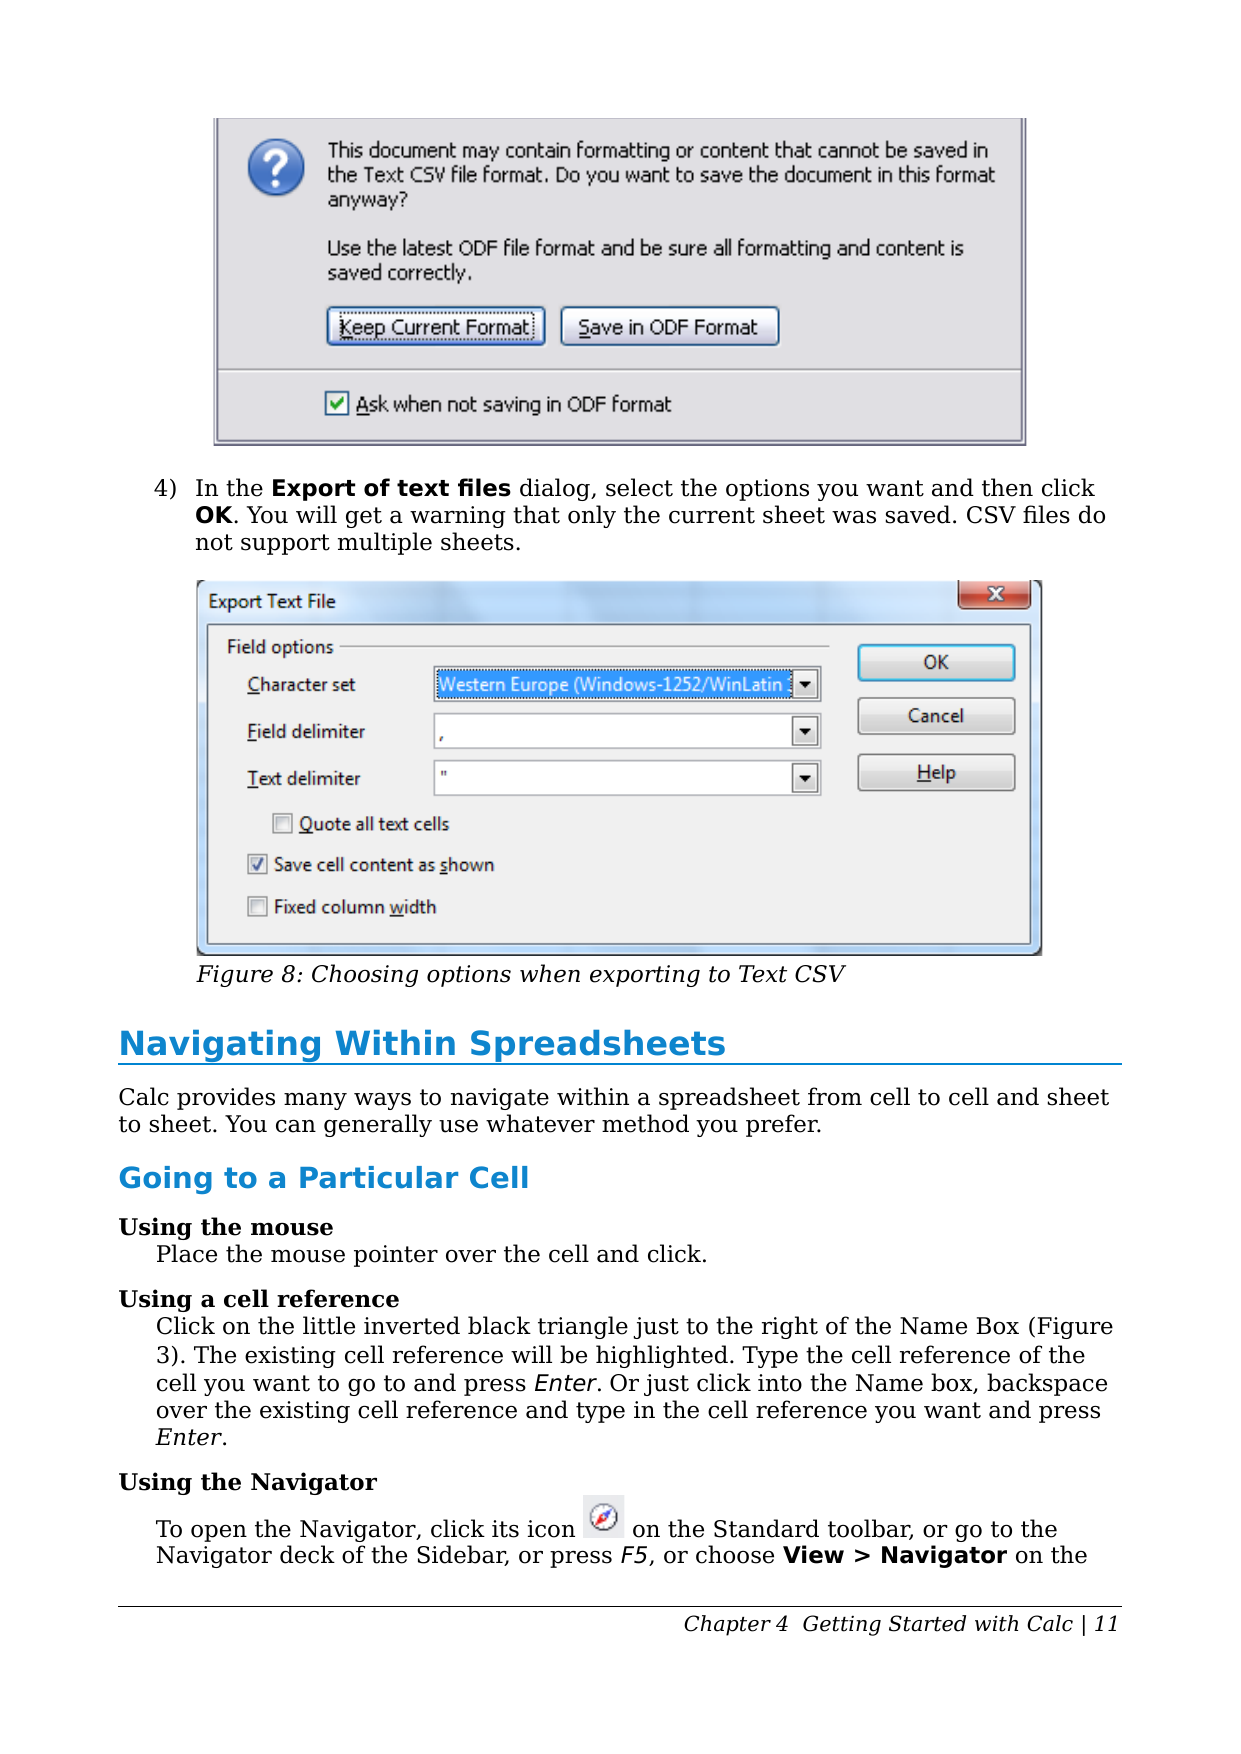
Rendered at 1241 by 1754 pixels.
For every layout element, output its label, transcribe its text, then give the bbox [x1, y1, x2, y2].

text Using the mouse [118, 1214, 1122, 1241]
text Figure 8: Choosing options when exporting to Text CSV [197, 962, 1044, 988]
text To open the Navigator, click its icon on the Standard toolbar, or go to the Navigator deck of the Sidebar, or press F5, or choose View > Navigator on the [156, 1496, 1122, 1569]
text Place the mouse pointer over the cell and click. [156, 1241, 1122, 1268]
text Using the Navigator [118, 1469, 1122, 1496]
text Click on the little inverted black triangle just to the right of the Name Box (Figure 3). The existing cell reference will be highlighted. Type the cell reference of the cell you want to go to and press Enter. Or just click into the Name box, backspace over the existing cell reference and type in the cell reference you want and press Enter. [156, 1313, 1122, 1451]
subtitle Going to a Particular Cell [118, 1162, 1122, 1196]
picture [213, 118, 1027, 446]
list In the Export of text files dialog, select the options you want and then click OK. You will get a warning that only the current sheet was saved. CSV files do not support multiple sheets. [177, 475, 1122, 555]
text Calc provides many ways to navigate within a spreadsheet from cell to cell and sheet to sheet. You can generally use whatever method you prefer. [118, 1084, 1122, 1138]
picture [583, 1495, 625, 1538]
text Using a cell reference [118, 1286, 1122, 1313]
picture [196, 580, 1044, 956]
subtitle Navigating Within Spreadsheets [118, 1024, 1122, 1063]
